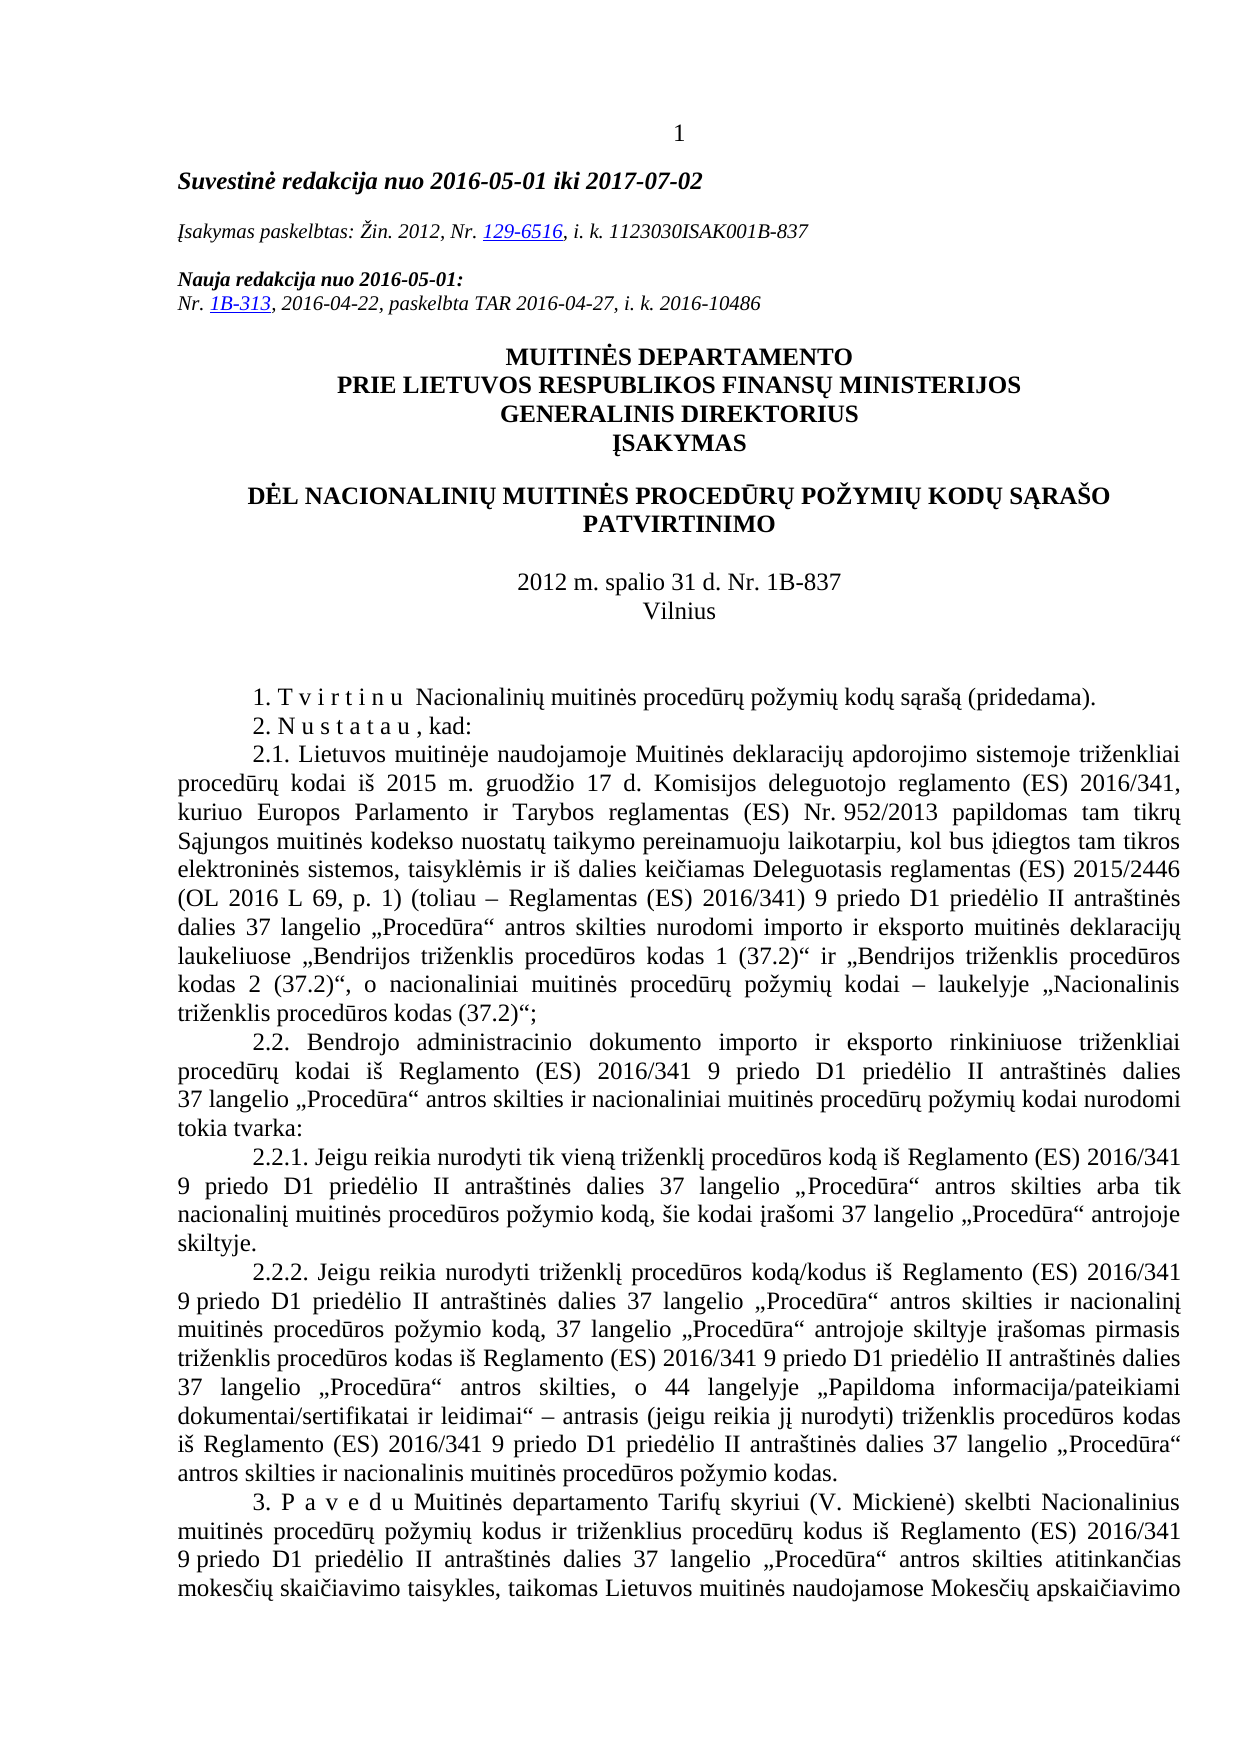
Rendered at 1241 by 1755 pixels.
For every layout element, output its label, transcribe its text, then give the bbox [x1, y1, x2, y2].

text 2.2. Bendrojo administracinio dokumento importo ir eksporto rinkiniuose triženkliai procedūrų kodai iš Reglamento (ES) 2016/341 9 priedo D1 priedėlio II antraštinės dalies 37 langelio „Procedūra“ antros skilties ir nacionaliniai muitinės procedūrų požymių kodai nurodomi tokia tvarka: [177, 1027, 1181, 1142]
text Suvestinė redakcija nuo 2016-05-01 iki 2017-07-02 [177, 166, 1181, 195]
text Nr. 1B-313, 2016-04-22, paskelbta TAR 2016-04-27, i. k. 2016-10486 [177, 291, 1181, 315]
text 2.1. Lietuvos muitinėje naudojamoje Muitinės deklaracijų apdorojimo sistemoje triženkliai procedūrų kodai iš 2015 m. gruodžio 17 d. Komisijos deleguotojo reglamento (ES) 2016/341, kuriuo Europos Parlamento ir Tarybos reglamentas (ES) Nr. 952/2013 papildomas tam tikrų Sąjungos muitinės kodekso nuostatų taikymo pereinamuoju laikotarpiu, kol bus įdiegtos tam tikros elektroninės sistemos, taisyklėmis ir iš dalies keičiamas Deleguotasis reglamentas (ES) 2015/2446 (OL 2016 L 69, p. 1) (toliau – Reglamentas (ES) 2016/341) 9 priedo D1 priedėlio II antraštinės dalies 37 langelio „Procedūra“ antros skilties nurodomi importo ir eksporto muitinės deklaracijų laukeliuose „Bendrijos triženklis procedūros kodas 1 (37.2)“ ir „Bendrijos triženklis procedūros kodas 2 (37.2)“, o nacionaliniai muitinės procedūrų požymių kodai – laukelyje „Nacionalinis triženklis procedūros kodas (37.2)“; [177, 739, 1181, 1027]
text 2. Nustatau, kad: [177, 711, 1181, 739]
text 1. Tvirtinu Nacionalinių muitinės procedūrų požymių kodų sąrašą (pridedama). [177, 682, 1181, 711]
text Įsakymas paskelbtas: Žin. 2012, Nr. 129-6516, i. k. 1123030ISAK001B-837 [177, 219, 1181, 243]
text ĮSAKYMAS [177, 428, 1181, 457]
text 2.2.1. Jeigu reikia nurodyti tik vieną triženklį procedūros kodą iš Reglamento (ES) 2016/341 9 priedo D1 priedėlio II antraštinės dalies 37 langelio „Procedūra“ antros skilties arba tik nacionalinį muitinės procedūros požymio kodą, šie kodai įrašomi 37 langelio „Procedūra“ antrojoje skiltyje. [177, 1142, 1181, 1257]
text MUITINĖS DEPARTAMENTO [177, 342, 1181, 370]
text Nauja redakcija nuo 2016-05-01: [177, 267, 1181, 291]
text Vilnius [177, 596, 1181, 624]
text 2012 m. spalio 31 d. Nr. 1B-837 [177, 567, 1181, 596]
text GENERALINIS DIREKTORIUS [177, 399, 1181, 428]
text 2.2.2. Jeigu reikia nurodyti triženklį procedūros kodą/kodus iš Reglamento (ES) 2016/341 9 priedo D1 priedėlio II antraštinės dalies 37 langelio „Procedūra“ antros skilties ir nacionalinį muitinės procedūros požymio kodą, 37 langelio „Procedūra“ antrojoje skiltyje įrašomas pirmasis triženklis procedūros kodas iš Reglamento (ES) 2016/341 9 priedo D1 priedėlio II antraštinės dalies 37 langelio „Procedūra“ antros skilties, o 44 langelyje „Papildoma informacija/pateikiami dokumentai/sertifikatai ir leidimai“ – antrasis (jeigu reikia jį nurodyti) triženklis procedūros kodas iš Reglamento (ES) 2016/341 9 priedo D1 priedėlio II antraštinės dalies 37 langelio „Procedūra“ antros skilties ir nacionalinis muitinės procedūros požymio kodas. [177, 1257, 1181, 1487]
text 3. P a v e d u Muitinės departamento Tarifų skyriui (V. Mickienė) skelbti Nacionalinius muitinės procedūrų požymių kodus ir triženklius procedūrų kodus iš Reglamento (ES) 2016/341 9 priedo D1 priedėlio II antraštinės dalies 37 langelio „Procedūra“ antros skilties atitinkančias mokesčių skaičiavimo taisykles, taikomas Lietuvos muitinės naudojamose Mokesčių apskaičiavimo [177, 1487, 1181, 1602]
text PRIE LIETUVOS RESPUBLIKOS FINANSŲ MINISTERIJOS [177, 370, 1181, 399]
text DĖL NACIONALINIŲ MUITINĖS PROCEDŪRŲ POŽYMIŲ KODŲ SĄRAŠO PATVIRTINIMO [177, 481, 1181, 538]
